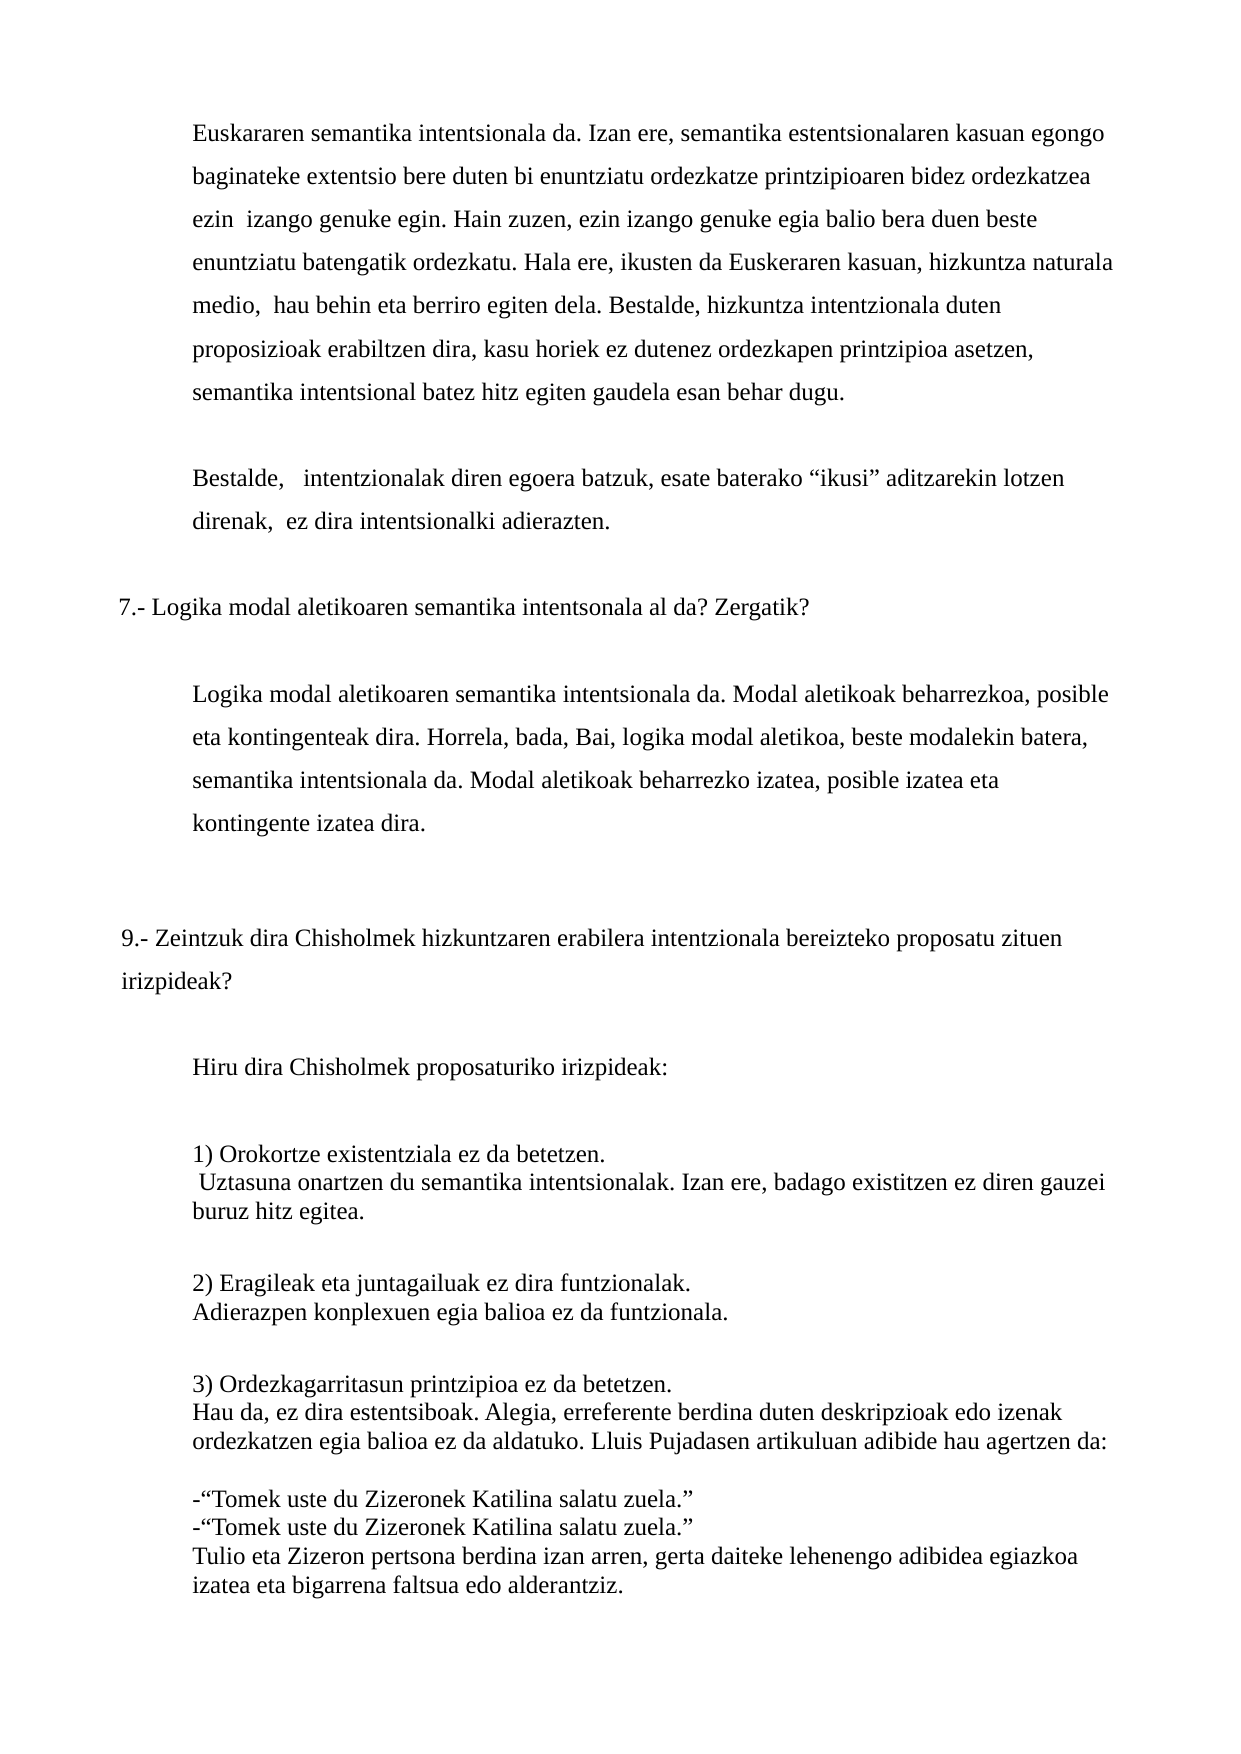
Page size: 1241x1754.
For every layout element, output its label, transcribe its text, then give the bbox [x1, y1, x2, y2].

text 1) Orokortze existentziala ez da betetzen. [192, 1139, 1122, 1167]
text Uztasuna onartzen du semantika intentsionalak. Izan ere, badago existitzen ez diren gauzei buruz hitz egitea. [192, 1167, 1122, 1225]
list 9.- Zeintzuk dira Chisholmek hizkuntzaren erabilera intentzionala bereizteko proposatu zituen irizpideak? [121, 923, 1122, 995]
text Hiru dira Chisholmek proposaturiko irizpideak: [192, 1052, 1122, 1081]
list 7.- Logika modal aletikoaren semantika intentsonala al da? Zergatik? [118, 592, 1122, 621]
text -“Tomek uste du Zizeronek Katilina salatu zuela.” [192, 1484, 1122, 1512]
text -“Tomek uste du Zizeronek Katilina salatu zuela.” [192, 1512, 1122, 1541]
text 3) Ordezkagarritasun printzipioa ez da betetzen. [192, 1369, 1122, 1397]
text Adierazpen konplexuen egia balioa ez da funtzionala. [192, 1297, 1122, 1326]
text 2) Eragileak eta juntagailuak ez dira funtzionalak. [192, 1268, 1122, 1297]
text Tulio eta Zizeron pertsona berdina izan arren, gerta daiteke lehenengo adibidea egiazkoa izatea eta bigarrena faltsua edo alderantziz. [192, 1541, 1122, 1599]
text Euskararen semantika intentsionala da. Izan ere, semantika estentsionalaren kasuan egongo baginateke extentsio bere duten bi enuntziatu ordezkatze printzipioaren bidez ordezkatzea ezin izango genuke egin. Hain zuzen, ezin izango genuke egia balio bera duen beste enuntziatu batengatik ordezkatu. Hala ere, ikusten da Euskeraren kasuan, hizkuntza naturala medio, hau behin eta berriro egiten dela. Bestalde, hizkuntza intentzionala duten proposizioak erabiltzen dira, kasu horiek ez dutenez ordezkapen printzipioa asetzen, semantika intentsional batez hitz egiten gaudela esan behar dugu. [192, 118, 1122, 406]
text Bestalde, intentzionalak diren egoera batzuk, esate baterako “ikusi” aditzarekin lotzen direnak, ez dira intentsionalki adierazten. [192, 463, 1122, 535]
text Logika modal aletikoaren semantika intentsionala da. Modal aletikoak beharrezkoa, posible eta kontingenteak dira. Horrela, bada, Bai, logika modal aletikoa, beste modalekin batera, semantika intentsionala da. Modal aletikoak beharrezko izatea, posible izatea eta kontingente izatea dira. [192, 679, 1122, 837]
text Hau da, ez dira estentsiboak. Alegia, erreferente berdina duten deskripzioak edo izenak ordezkatzen egia balioa ez da aldatuko. Lluis Pujadasen artikuluan adibide hau agertzen da: [192, 1397, 1122, 1455]
